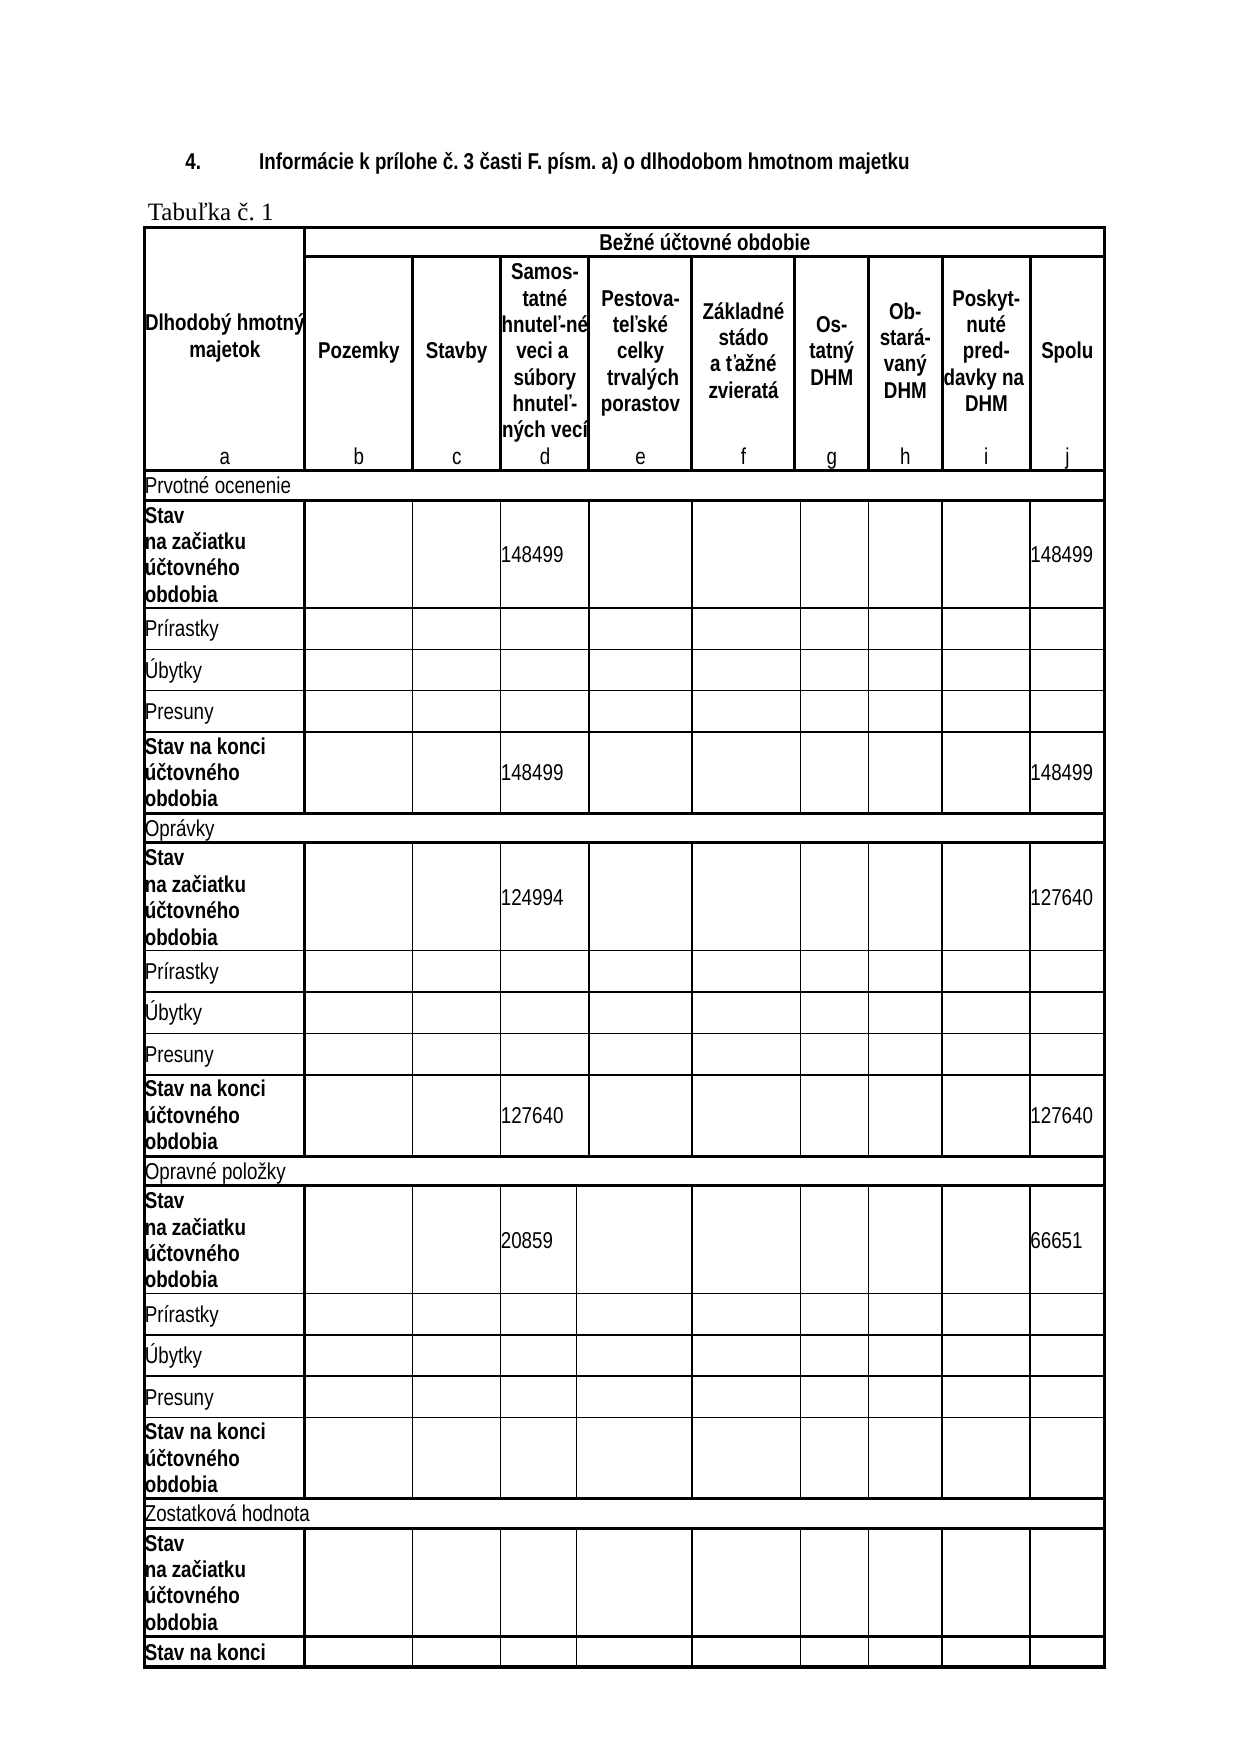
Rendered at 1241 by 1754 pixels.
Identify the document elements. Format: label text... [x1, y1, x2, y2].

table_cell [306, 1034, 412, 1074]
table_cell [869, 1530, 941, 1635]
table_cell [869, 691, 941, 731]
table_cell Presuny [146, 691, 303, 731]
table_cell [943, 1377, 1029, 1417]
table_cell [577, 1336, 691, 1375]
table_cell [693, 844, 800, 950]
table_cell [693, 1418, 800, 1497]
table_cell [943, 691, 1029, 731]
table_cell [801, 1034, 868, 1074]
table_cell [869, 650, 941, 690]
table_cell Stav na konci účtovného obdobia [146, 733, 303, 812]
list Informácie k prílohe č. 3 časti F. písm. a) o dlhodobom hmotnom majetku [185, 148, 1093, 174]
table_cell [1031, 1638, 1103, 1665]
table_cell 127640 [1031, 844, 1103, 950]
table_cell e [590, 443, 690, 469]
table_cell [413, 1187, 500, 1292]
table_cell [306, 609, 412, 648]
table_cell [306, 844, 412, 950]
table_cell [306, 1418, 412, 1497]
table_cell Stav na začiatku účtovného obdobia [146, 1187, 303, 1292]
table_cell [1031, 951, 1103, 991]
table_cell Os-tatný DHM [796, 258, 867, 443]
table_cell [577, 1638, 691, 1665]
table_cell i [944, 443, 1029, 469]
table_cell [943, 1530, 1029, 1635]
table_cell [801, 1377, 868, 1417]
table_cell [693, 1530, 800, 1635]
table_cell [943, 733, 1029, 812]
table_cell Opravné položky [146, 1158, 1103, 1184]
table_cell [869, 993, 941, 1032]
table_cell [413, 1638, 500, 1665]
table_cell [306, 502, 412, 607]
table_cell [413, 844, 500, 950]
table_cell [413, 691, 500, 731]
table_cell [413, 951, 500, 991]
table_cell Spolu [1032, 258, 1103, 443]
table_cell [1031, 1294, 1103, 1334]
table_cell [1031, 1377, 1103, 1417]
table_cell [306, 1638, 412, 1665]
table_cell [501, 1377, 576, 1417]
table_cell Základné stádo a ťažné zvieratá [693, 258, 793, 443]
table_cell [590, 691, 691, 731]
table_cell [693, 1187, 800, 1292]
table_cell [1031, 993, 1103, 1032]
table_cell [693, 733, 800, 812]
table_cell [801, 1336, 868, 1375]
table_cell [590, 993, 691, 1032]
table_cell [1031, 1336, 1103, 1375]
table_cell [943, 1638, 1029, 1665]
table_cell [801, 733, 868, 812]
table_cell [413, 1336, 500, 1375]
table_cell [943, 844, 1029, 950]
table_cell [801, 1530, 868, 1635]
table_cell [501, 1294, 576, 1334]
table_cell [801, 691, 868, 731]
text Tabuľka č. 1 [148, 197, 1093, 226]
table_cell [801, 609, 868, 648]
table_cell Stav na konci účtovného obdobia [146, 1418, 303, 1497]
table_cell [869, 1418, 941, 1497]
table_cell Poskyt-nuté pred-davky na DHM [944, 258, 1029, 443]
table_cell [501, 1638, 576, 1665]
table_cell [413, 733, 500, 812]
table_cell [869, 1294, 941, 1334]
table_cell [693, 1638, 800, 1665]
table_cell g [796, 443, 867, 469]
table_cell [693, 1034, 800, 1074]
table_cell [306, 1377, 412, 1417]
table_cell [693, 609, 800, 648]
table_cell 148499 [501, 733, 588, 812]
table_cell Stav na začiatku účtovného obdobia [146, 844, 303, 950]
table_cell [869, 1076, 941, 1154]
table_cell Úbytky [146, 1336, 303, 1375]
table_cell [943, 993, 1029, 1032]
table_cell [577, 1294, 691, 1334]
table_cell [501, 993, 588, 1032]
table_cell Zostatková hodnota [146, 1500, 1103, 1527]
table_cell [869, 733, 941, 812]
table_cell [943, 1294, 1029, 1334]
table_cell [693, 951, 800, 991]
table_cell [590, 609, 691, 648]
table_cell [943, 951, 1029, 991]
table_cell [306, 1336, 412, 1375]
table_cell [590, 1034, 691, 1074]
table_cell [413, 1294, 500, 1334]
table_cell [801, 1418, 868, 1497]
table_cell [306, 1187, 412, 1292]
table_cell Úbytky [146, 650, 303, 690]
table_cell [801, 993, 868, 1032]
table_cell 124994 [501, 844, 588, 950]
table_cell [801, 844, 868, 950]
table_cell [801, 1638, 868, 1665]
table_cell [306, 733, 412, 812]
table_cell [501, 1530, 576, 1635]
table_cell Prírastky [146, 951, 303, 991]
table_cell [801, 502, 868, 607]
table_cell [306, 1076, 412, 1154]
table_header Bežné účtovné obdobie [306, 229, 1103, 255]
table_cell 66651 [1031, 1187, 1103, 1292]
table_cell [590, 844, 691, 950]
table_cell [943, 1336, 1029, 1375]
table_cell [943, 650, 1029, 690]
table_cell [306, 650, 412, 690]
table_cell d [502, 443, 587, 469]
table_cell [413, 1418, 500, 1497]
table_cell [869, 1377, 941, 1417]
table_header Dlhodobý hmotný majetok [146, 229, 303, 443]
table_cell Prírastky [146, 1294, 303, 1334]
table_cell [413, 1034, 500, 1074]
table_cell [943, 1418, 1029, 1497]
table_cell [413, 1076, 500, 1154]
table_cell [869, 1034, 941, 1074]
table_cell 148499 [1031, 733, 1103, 812]
table_cell Stav na konci účtovného obdobia [146, 1076, 303, 1154]
table_cell [801, 951, 868, 991]
table_cell [869, 609, 941, 648]
table_cell [1031, 609, 1103, 648]
table_cell Oprávky [146, 815, 1103, 841]
table_cell [801, 650, 868, 690]
table_cell [943, 1076, 1029, 1154]
table_cell [577, 1530, 691, 1635]
table_cell [306, 951, 412, 991]
table_cell [1031, 650, 1103, 690]
table_cell [590, 502, 691, 607]
table_cell [590, 1076, 691, 1154]
table_cell [801, 1187, 868, 1292]
table_cell 127640 [1031, 1076, 1103, 1154]
table_cell Pestova-teľské celky trvalých porastov [590, 258, 690, 443]
table_cell [501, 1034, 588, 1074]
table_cell [1031, 691, 1103, 731]
table_cell [577, 1187, 691, 1292]
table_cell [943, 609, 1029, 648]
table_cell [801, 1076, 868, 1154]
table_cell Presuny [146, 1377, 303, 1417]
table_cell [693, 502, 800, 607]
table_cell [869, 1187, 941, 1292]
table_cell [869, 1638, 941, 1665]
table_cell Presuny [146, 1034, 303, 1074]
table_cell [413, 502, 500, 607]
table_cell j [1032, 443, 1103, 469]
table_cell [413, 609, 500, 648]
table_cell Stav na začiatku účtovného obdobia [146, 502, 303, 607]
table_cell [413, 650, 500, 690]
table_cell [590, 733, 691, 812]
table_cell [413, 993, 500, 1032]
table_cell 20859 [501, 1187, 576, 1292]
table_cell Pozemky [306, 258, 411, 443]
table_cell [693, 691, 800, 731]
table_cell [306, 1530, 412, 1635]
table_cell [590, 650, 691, 690]
table_cell [693, 1076, 800, 1154]
table_cell [306, 691, 412, 731]
table_cell [869, 951, 941, 991]
table_cell c [414, 443, 499, 469]
table_cell [1031, 1034, 1103, 1074]
table_cell [869, 502, 941, 607]
table_cell 127640 [501, 1076, 588, 1154]
table_cell Samos-tatné hnuteľ-né veci a súbory hnuteľ-ných vecí [502, 258, 587, 443]
table_cell [869, 1336, 941, 1375]
table_cell [590, 951, 691, 991]
table_cell [1031, 1530, 1103, 1635]
table_cell [577, 1418, 691, 1497]
table_cell [943, 1187, 1029, 1292]
table_cell [501, 650, 588, 690]
table_cell [1031, 1418, 1103, 1497]
table_cell Prvotné ocenenie [146, 472, 1103, 498]
table_cell [869, 844, 941, 950]
table_cell Ob-stará-vaný DHM [870, 258, 941, 443]
table_cell Stav na konci [146, 1638, 303, 1665]
table_cell [577, 1377, 691, 1417]
table_cell [306, 1294, 412, 1334]
table_cell Stavby [414, 258, 499, 443]
table_cell h [870, 443, 941, 469]
table_cell [693, 650, 800, 690]
table_cell Prírastky [146, 609, 303, 648]
table_cell Úbytky [146, 993, 303, 1032]
table_cell [693, 1294, 800, 1334]
table_cell [413, 1530, 500, 1635]
table_cell [943, 502, 1029, 607]
table_cell [413, 1377, 500, 1417]
table_cell [501, 691, 588, 731]
table_cell [501, 1418, 576, 1497]
table_cell [693, 1377, 800, 1417]
table_cell b [306, 443, 411, 469]
table_cell a [146, 443, 303, 469]
table_cell [693, 1336, 800, 1375]
table_cell Stav na začiatku účtovného obdobia [146, 1530, 303, 1635]
table_cell [306, 993, 412, 1032]
table_cell [943, 1034, 1029, 1074]
table_cell [501, 1336, 576, 1375]
table_cell 148499 [501, 502, 588, 607]
table_cell f [693, 443, 793, 469]
table_cell 148499 [1031, 502, 1103, 607]
table_cell [693, 993, 800, 1032]
table_cell [501, 609, 588, 648]
table_cell [801, 1294, 868, 1334]
table_cell [501, 951, 588, 991]
